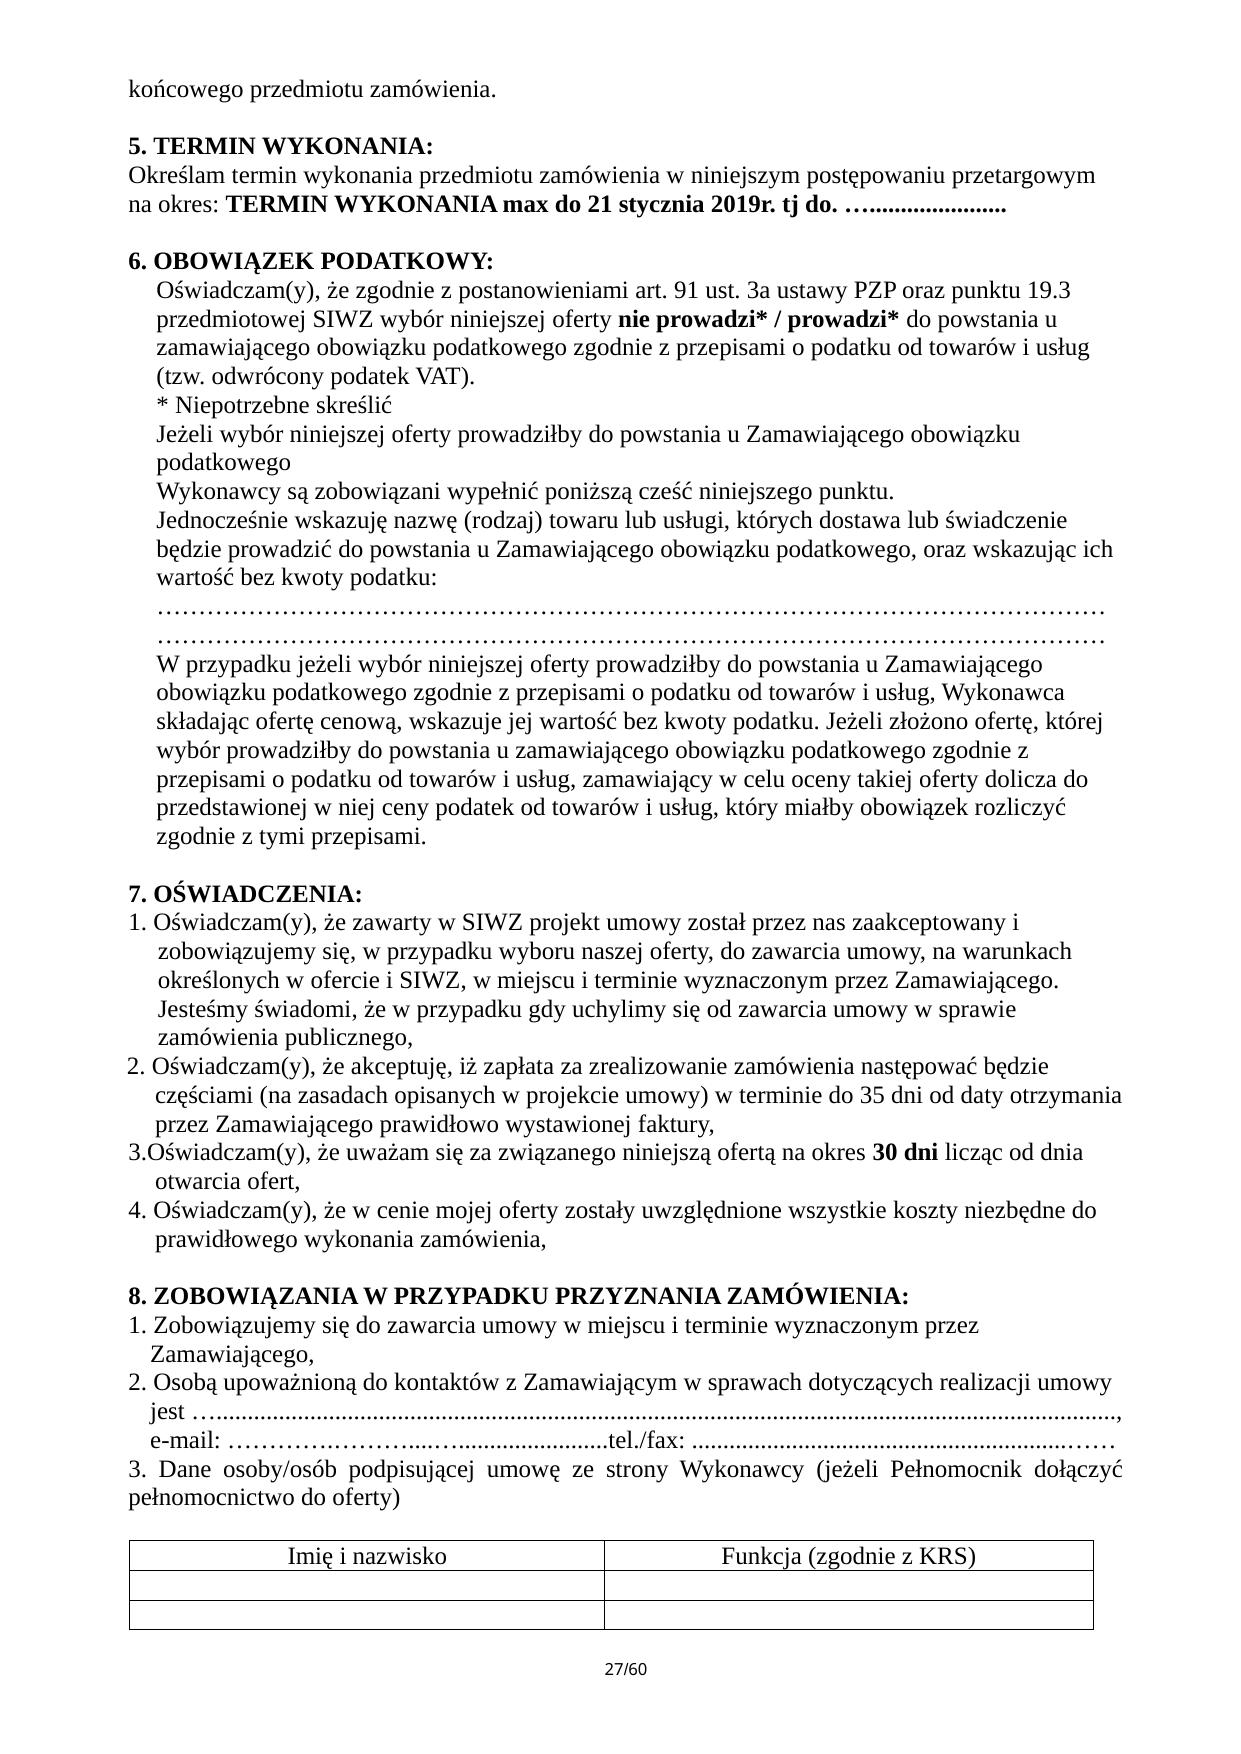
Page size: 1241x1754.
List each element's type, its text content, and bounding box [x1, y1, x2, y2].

text 5. TERMIN WYKONANIA: [128, 131, 1123, 160]
table_cell [130, 1601, 604, 1629]
text 3. Dane osoby/osób podpisującej umowę ze strony Wykonawcy (jeżeli Pełnomocnik dołączyć pełnomocnictwo do oferty) [128, 1454, 1123, 1511]
table_cell [130, 1571, 604, 1599]
text Oświadczam(y), że zgodnie z postanowieniami art. 91 ust. 3a ustawy PZP oraz punktu 19.3 przedmiotowej SIWZ wybór niniejszej oferty nie prowadzi* / prowadzi* do powstania u zamawiającego obowiązku podatkowego zgodnie z przepisami o podatku od towarów i usług (tzw. odwrócony podatek VAT). [156, 275, 1123, 390]
text * Niepotrzebne skreślić [156, 390, 1123, 419]
table_header Funkcja (zgodnie z KRS) [605, 1541, 1093, 1570]
table_cell [605, 1601, 1093, 1629]
text 7. OŚWIADCZENIA: [128, 879, 1123, 907]
text końcowego przedmiotu zamówienia. [128, 74, 1123, 102]
table_cell [605, 1571, 1093, 1599]
text 1. Zobowiązujemy się do zawarcia umowy w miejscu i terminie wyznaczonym przez Zamawiającego, [128, 1310, 1123, 1367]
text 2. Osobą upoważnioną do kontaktów z Zamawiającym w sprawach dotyczących realizacji umowy jest …................................................................................................................................................, [128, 1367, 1123, 1425]
text e-mail: ………….………....…........................tel./fax: ............................................................…… [150, 1425, 1123, 1454]
text 4. Oświadczam(y), że w cenie mojej oferty zostały uwzględnione wszystkie koszty niezbędne do prawidłowego wykonania zamówienia, [128, 1195, 1123, 1252]
text 8. ZOBOWIĄZANIA W PRZYPADKU PRZYZNANIA ZAMÓWIENIA: [128, 1281, 1123, 1310]
text 6. OBOWIĄZEK PODATKOWY: [128, 246, 1123, 275]
text W przypadku jeżeli wybór niniejszej oferty prowadziłby do powstania u Zamawiającego obowiązku podatkowego zgodnie z przepisami o podatku od towarów i usług, Wykonawca składając ofertę cenową, wskazuje jej wartość bez kwoty podatku. Jeżeli złożono ofertę, której wybór prowadziłby do powstania u zamawiającego obowiązku podatkowego zgodnie z przepisami o podatku od towarów i usług, zamawiający w celu oceny takiej oferty dolicza do przedstawionej w niej ceny podatek od towarów i usług, który miałby obowiązek rozliczyć zgodnie z tymi przepisami. [156, 649, 1123, 850]
text Jeżeli wybór niniejszej oferty prowadziłby do powstania u Zamawiającego obowiązku podatkowego [156, 419, 1123, 476]
text 3.Oświadczam(y), że uważam się za związanego niniejszą ofertą na okres 30 dni licząc od dnia otwarcia ofert, [128, 1137, 1123, 1195]
text 1. Oświadczam(y), że zawarty w SIWZ projekt umowy został przez nas zaakceptowany i zobowiązujemy się, w przypadku wyboru naszej oferty, do zawarcia umowy, na warunkach określonych w ofercie i SIWZ, w miejscu i terminie wyznaczonym przez Zamawiającego. Jesteśmy świadomi, że w przypadku gdy uchylimy się od zawarcia umowy w sprawie zamówienia publicznego, [128, 907, 1123, 1051]
text Jednocześnie wskazuję nazwę (rodzaj) towaru lub usługi, których dostawa lub świadczenie będzie prowadzić do powstania u Zamawiającego obowiązku podatkowego, oraz wskazując ich wartość bez kwoty podatku: …………………………………………………………………………………………………… [156, 505, 1123, 620]
text 2. Oświadczam(y), że akceptuję, iż zapłata za zrealizowanie zamówienia następować będzie częściami (na zasadach opisanych w projekcie umowy) w terminie do 35 dni od daty otrzymania przez Zamawiającego prawidłowo wystawionej faktury, [127, 1051, 1123, 1137]
text Określam termin wykonania przedmiotu zamówienia w niniejszym postępowaniu przetargowym na okres: TERMIN WYKONANIA max do 21 stycznia 2019r. tj do. …...................... [128, 160, 1123, 217]
text …………………………………………………………………………………………………… [156, 620, 1123, 649]
text Wykonawcy są zobowiązani wypełnić poniższą cześć niniejszego punktu. [156, 476, 1123, 505]
table_header Imię i nazwisko [130, 1541, 604, 1570]
